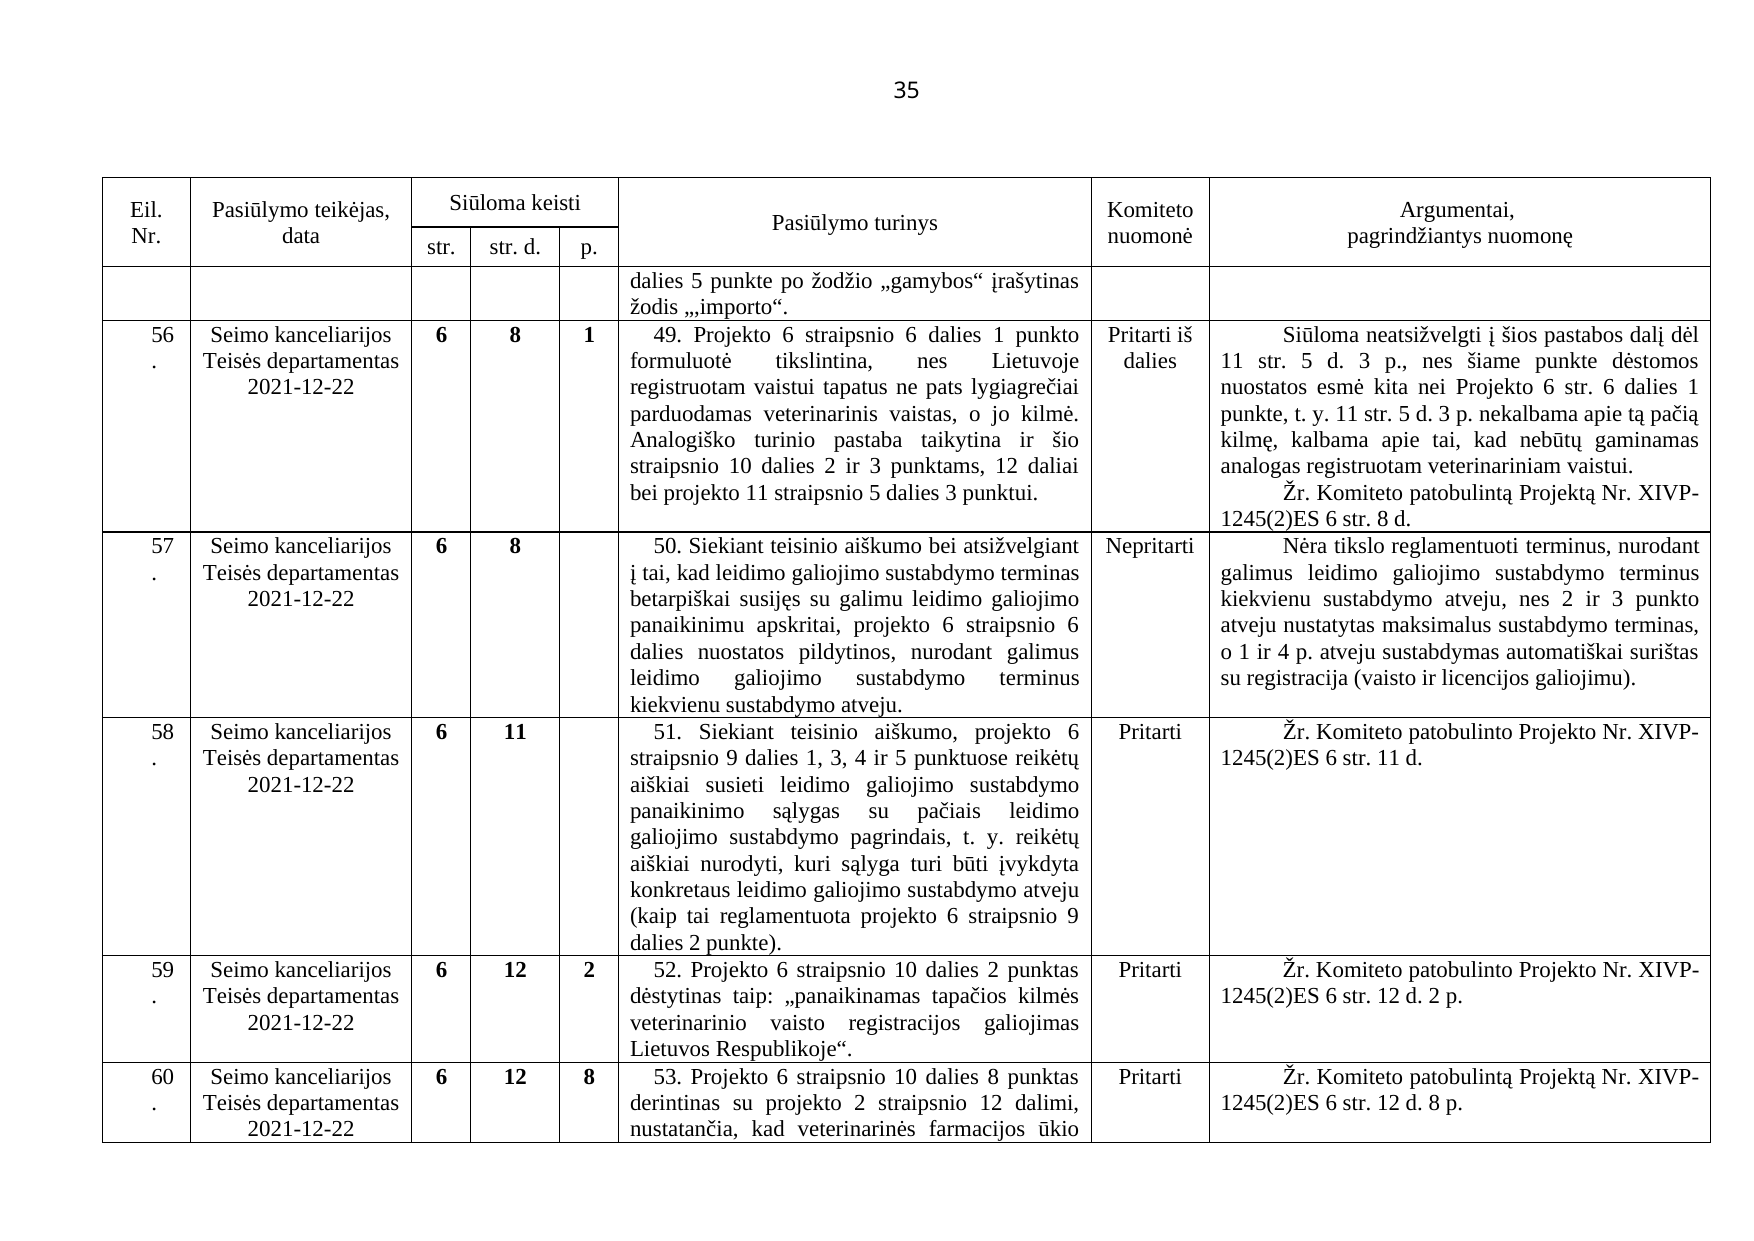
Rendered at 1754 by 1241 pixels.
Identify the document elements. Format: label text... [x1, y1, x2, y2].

table_cell [471, 267, 559, 319]
table_cell [103, 956, 190, 1062]
table_cell 8 [560, 1063, 618, 1142]
table_cell Pritarti [1092, 718, 1209, 955]
table_cell 52. Projekto 6 straipsnio 10 dalies 2 punktas dėstytinas taip: „panaikinamas tapačios kilmės veterinarinio vaisto registracijos galiojimas Lietuvos Respublikoje“. [619, 956, 1091, 1062]
table_cell 11 [471, 718, 559, 955]
table_cell str. d. [471, 228, 559, 266]
table_cell 12 [471, 1063, 559, 1142]
table_cell str. [412, 228, 470, 266]
table_cell [103, 1063, 190, 1142]
table_cell [103, 718, 190, 955]
table_cell [1092, 267, 1209, 319]
table_header Siūloma keisti [412, 178, 618, 226]
table_cell Seimo kanceliarijos Teisės departamentas 2021-12-22 [191, 321, 411, 531]
table_cell 6 [412, 956, 470, 1062]
table_cell 51. Siekiant teisinio aiškumo, projekto 6 straipsnio 9 dalies 1, 3, 4 ir 5 punktuose reikėtų aiškiai susieti leidimo galiojimo sustabdymo panaikinimo sąlygas su pačiais leidimo galiojimo sustabdymo pagrindais, t. y. reikėtų aiškiai nurodyti, kuri sąlyga turi būti įvykdyta konkretaus leidimo galiojimo sustabdymo atveju (kaip tai reglamentuota projekto 6 straipsnio 9 dalies 2 punkte). [619, 718, 1091, 955]
table_cell 50. Siekiant teisinio aiškumo bei atsižvelgiant į tai, kad leidimo galiojimo sustabdymo terminas betarpiškai susijęs su galimu leidimo galiojimo panaikinimu apskritai, projekto 6 straipsnio 6 dalies nuostatos pildytinos, nurodant galimus leidimo galiojimo sustabdymo terminus kiekvienu sustabdymo atveju. [619, 533, 1091, 717]
table_cell [560, 533, 618, 717]
table_cell Žr. Komiteto patobulinto Projekto Nr. XIVP-1245(2)ES 6 str. 12 d. 2 p. [1210, 956, 1710, 1062]
table_cell dalies 5 punkte po žodžio „gamybos“ įrašytinas žodis „,importo“. [619, 267, 1091, 319]
table_cell Seimo kanceliarijos Teisės departamentas 2021-12-22 [191, 533, 411, 717]
table_cell 8 [471, 533, 559, 717]
table_cell Žr. Komiteto patobulinto Projekto Nr. XIVP-1245(2)ES 6 str. 11 d. [1210, 718, 1710, 955]
table_cell Seimo kanceliarijos Teisės departamentas 2021-12-22 [191, 718, 411, 955]
table_cell 2 [560, 956, 618, 1062]
table_cell 8 [471, 321, 559, 531]
table_cell Pritarti [1092, 1063, 1209, 1142]
table_header Komiteto nuomonė [1092, 178, 1209, 266]
table_cell [191, 267, 411, 319]
table_cell Seimo kanceliarijos Teisės departamentas 2021-12-22 [191, 956, 411, 1062]
table_cell [560, 267, 618, 319]
table_cell [103, 267, 190, 319]
table_cell Nėra tikslo reglamentuoti terminus, nurodant galimus leidimo galiojimo sustabdymo terminus kiekvienu sustabdymo atveju, nes 2 ir 3 punkto atveju nustatytas maksimalus sustabdymo terminas, o 1 ir 4 p. atveju sustabdymas automatiškai surištas su registracija (vaisto ir licencijos galiojimu). [1210, 533, 1710, 717]
table_cell 6 [412, 1063, 470, 1142]
table_cell 1 [560, 321, 618, 531]
table_cell [103, 533, 190, 717]
table_cell Seimo kanceliarijos Teisės departamentas 2021-12-22 [191, 1063, 411, 1142]
table_header Argumentai, pagrindžiantys nuomonę [1210, 178, 1710, 266]
table_header Pasiūlymo turinys [619, 178, 1091, 266]
table_cell [103, 321, 190, 531]
table_cell 53. Projekto 6 straipsnio 10 dalies 8 punktas derintinas su projekto 2 straipsnio 12 dalimi, nustatančia, kad veterinarinės farmacijos ūkio [619, 1063, 1091, 1142]
table_cell [1210, 267, 1710, 319]
table_cell Siūloma neatsižvelgti į šios pastabos dalį dėl 11 str. 5 d. 3 p., nes šiame punkte dėstomos nuostatos esmė kita nei Projekto 6 str. 6 dalies 1 punkte, t. y. 11 str. 5 d. 3 p. nekalbama apie tą pačią kilmę, kalbama apie tai, kad nebūtų gaminamas analogas registruotam veterinariniam vaistui. Žr. Komiteto patobulintą Projektą Nr. XIVP-1245(2)ES 6 str. 8 d. [1210, 321, 1710, 531]
table_header Pasiūlymo teikėjas, data [191, 178, 411, 266]
table_cell p. [560, 228, 618, 266]
table_cell 12 [471, 956, 559, 1062]
table_cell 49. Projekto 6 straipsnio 6 dalies 1 punkto formuluotė tikslintina, nes Lietuvoje registruotam vaistui tapatus ne pats lygiagrečiai parduodamas veterinarinis vaistas, o jo kilmė. Analogiško turinio pastaba taikytina ir šio straipsnio 10 dalies 2 ir 3 punktams, 12 daliai bei projekto 11 straipsnio 5 dalies 3 punktui. [619, 321, 1091, 531]
table_cell 6 [412, 533, 470, 717]
table_cell Pritarti [1092, 956, 1209, 1062]
table_cell Pritarti iš dalies [1092, 321, 1209, 531]
table_cell Nepritarti [1092, 533, 1209, 717]
table_cell 6 [412, 321, 470, 531]
table_cell [560, 718, 618, 955]
table_cell Žr. Komiteto patobulintą Projektą Nr. XIVP-1245(2)ES 6 str. 12 d. 8 p. [1210, 1063, 1710, 1142]
table_header Eil. Nr. [103, 178, 190, 266]
table_cell [412, 267, 470, 319]
table_cell 6 [412, 718, 470, 955]
